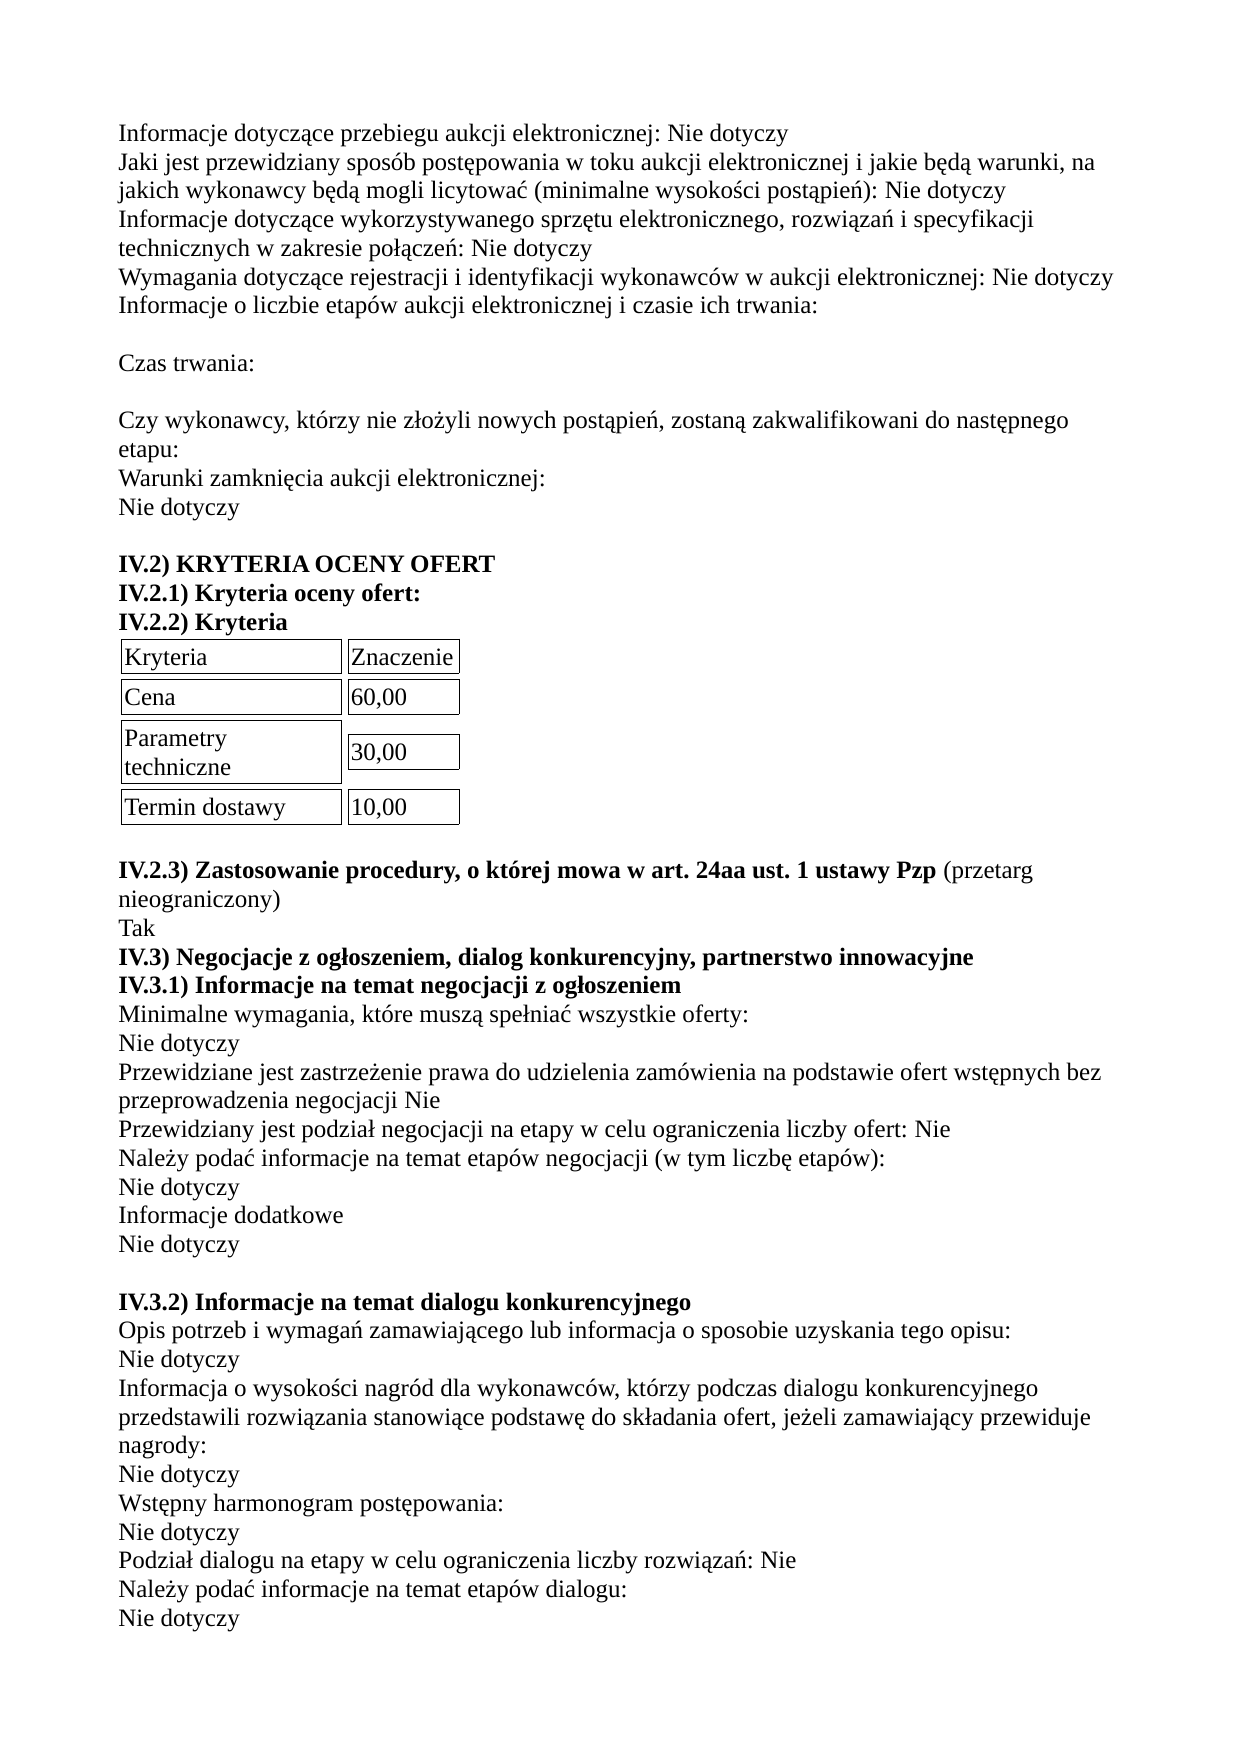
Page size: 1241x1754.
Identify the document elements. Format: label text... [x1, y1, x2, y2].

table_cell 60,00 [345, 676, 462, 717]
text IV.2) KRYTERIA OCENY OFERT IV.2.1) Kryteria oceny ofert: IV.2.2) Kryteria [118, 521, 1122, 636]
table_cell 10,00 [345, 786, 462, 827]
text IV.2.3) Zastosowanie procedury, o której mowa w art. 24aa ust. 1 ustawy Pzp (przetarg nieograniczony) Tak IV.3) Negocjacje z ogłoszeniem, dialog konkurencyjny, partnerstwo innowacyjne IV.3.1) Informacje na temat negocjacji z ogłoszeniem Minimalne wymagania, które muszą spełniać wszystkie oferty: Nie dotyczy Przewidziane jest zastrzeżenie prawa do udzielenia zamówienia na podstawie ofert wstępnych bez przeprowadzenia negocjacji Nie Przewidziany jest podział negocjacji na etapy w celu ograniczenia liczby ofert: Nie Należy podać informacje na temat etapów negocjacji (w tym liczbę etapów): Nie dotyczy Informacje dodatkowe Nie dotyczy IV.3.2) Informacje na temat dialogu konkurencyjnego Opis potrzeb i wymagań zamawiającego lub informacja o sposobie uzyskania tego opisu: Nie dotyczy Informacja o wysokości nagród dla wykonawców, którzy podczas dialogu konkurencyjnego przedstawili rozwiązania stanowiące podstawę do składania ofert, jeżeli zamawiający przewiduje nagrody: Nie dotyczy Wstępny harmonogram postępowania: Nie dotyczy Podział dialogu na etapy w celu ograniczenia liczby rozwiązań: Nie Należy podać informacje na temat etapów dialogu: Nie dotyczy [118, 827, 1122, 1632]
text Informacje dotyczące przebiegu aukcji elektronicznej: Nie dotyczy Jaki jest przewidziany sposób postępowania w toku aukcji elektronicznej i jakie będą warunki, na jakich wykonawcy będą mogli licytować (minimalne wysokości postąpień): Nie dotyczy Informacje dotyczące wykorzystywanego sprzętu elektronicznego, rozwiązań i specyfikacji technicznych w zakresie połączeń: Nie dotyczy Wymagania dotyczące rejestracji i identyfikacji wykonawców w aukcji elektronicznej: Nie dotyczy Informacje o liczbie etapów aukcji elektronicznej i czasie ich trwania: [118, 118, 1122, 319]
table_cell 30,00 [345, 717, 462, 786]
table_cell Parametry techniczne [118, 717, 344, 786]
table_header Znaczenie [345, 636, 462, 676]
table_header Kryteria [118, 636, 344, 676]
table_cell Cena [118, 676, 344, 717]
table_cell Termin dostawy [118, 786, 344, 827]
text Czas trwania: Czy wykonawcy, którzy nie złożyli nowych postąpień, zostaną zakwalifikowani do następnego etapu: Warunki zamknięcia aukcji elektronicznej: Nie dotyczy [118, 319, 1122, 521]
